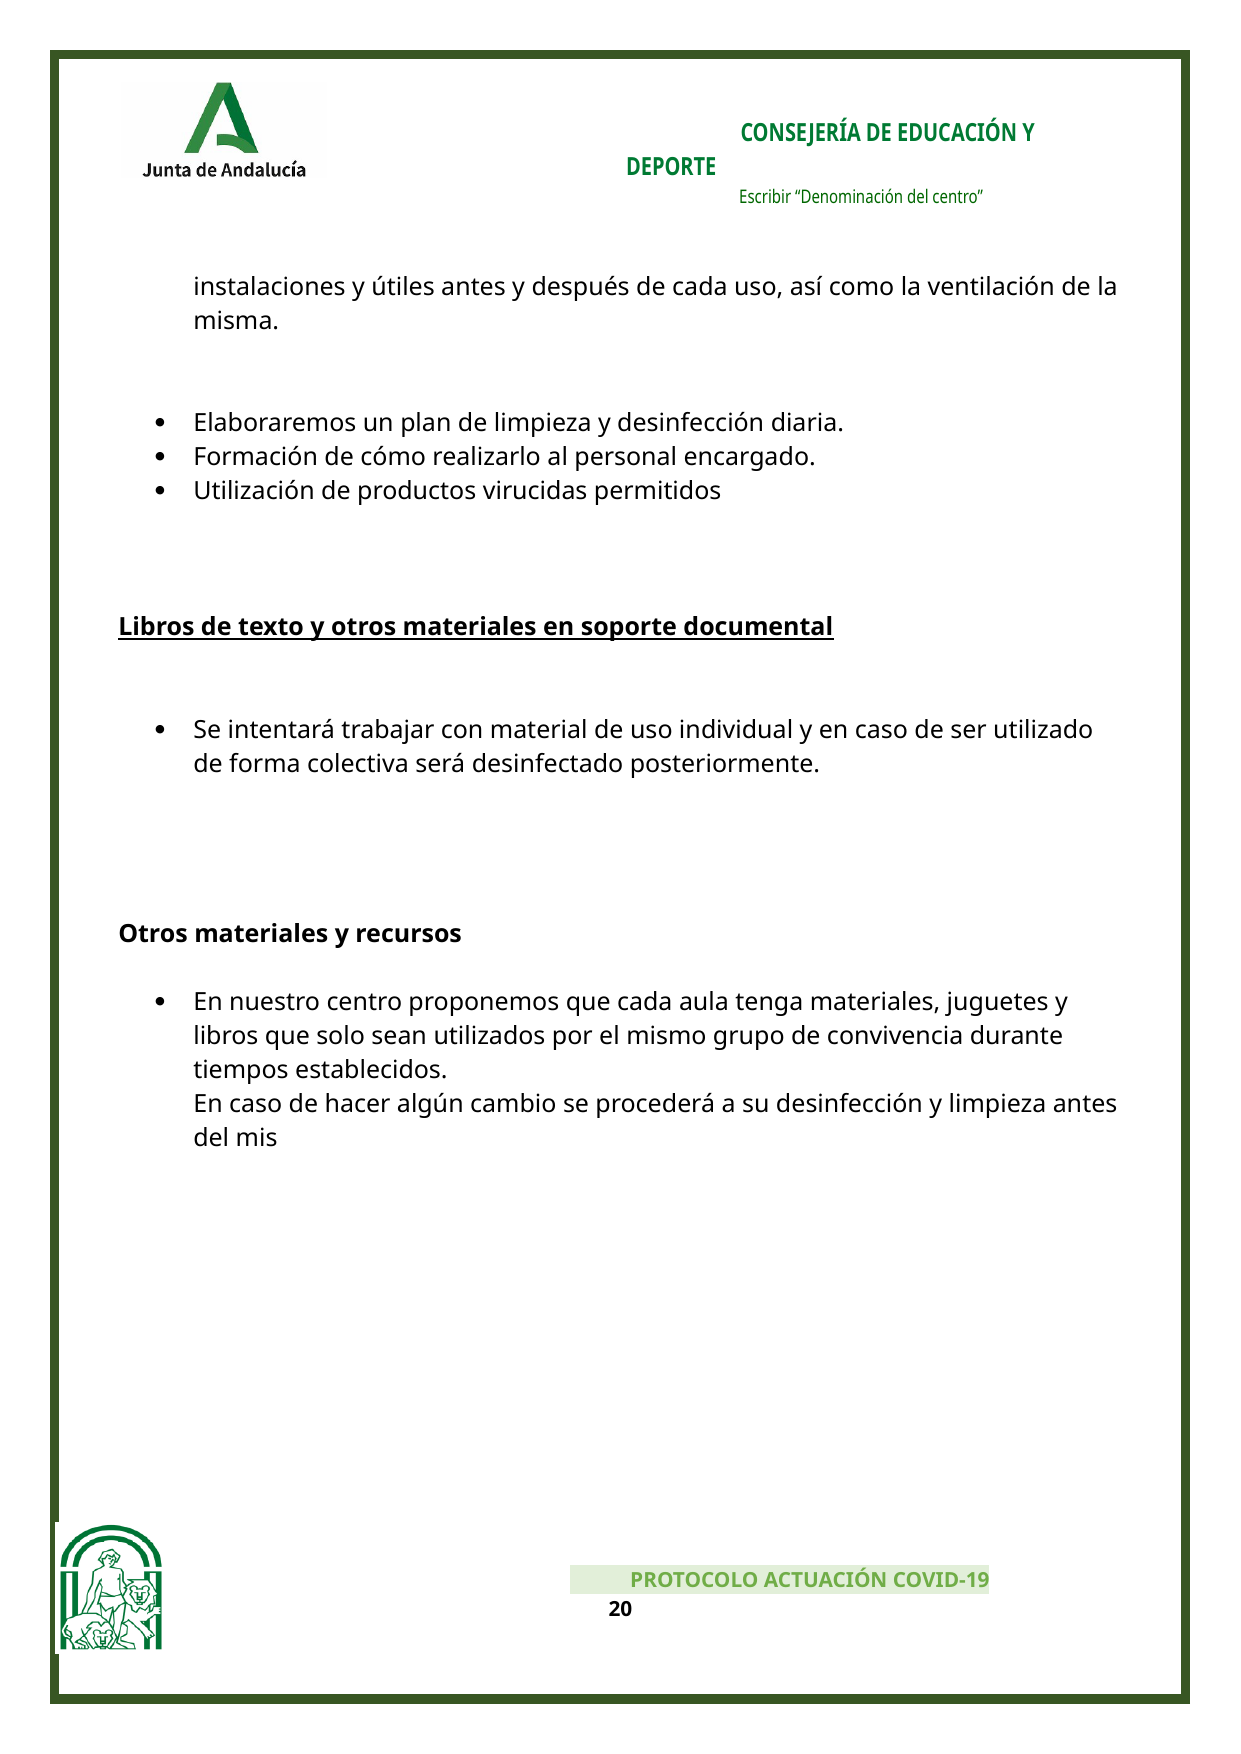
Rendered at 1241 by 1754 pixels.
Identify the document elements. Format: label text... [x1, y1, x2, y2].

list En nuestro centro proponemos que cada aula tenga materiales, juguetes y libros que solo sean utilizados por el mismo grupo de convivencia durante tiempos establecidos. [156, 984, 1122, 1086]
text En caso de hacer algún cambio se procederá a su desinfección y limpieza antes del mis [193, 1086, 1122, 1154]
list Utilización de productos virucidas permitidos [156, 473, 1122, 507]
text Otros materiales y recursos [118, 916, 1122, 950]
text Libros de texto y otros materiales en soporte documental [118, 609, 1122, 643]
list instalaciones y útiles antes y después de cada uso, así como la ventilación de la misma. [156, 268, 1122, 337]
list Formación de cómo realizarlo al personal encargado. [156, 439, 1122, 473]
list Elaboraremos un plan de limpieza y desinfección diaria. [156, 405, 1122, 439]
list Se intentará trabajar con material de uso individual y en caso de ser utilizado de forma colectiva será desinfectado posteriormente. [156, 711, 1122, 779]
